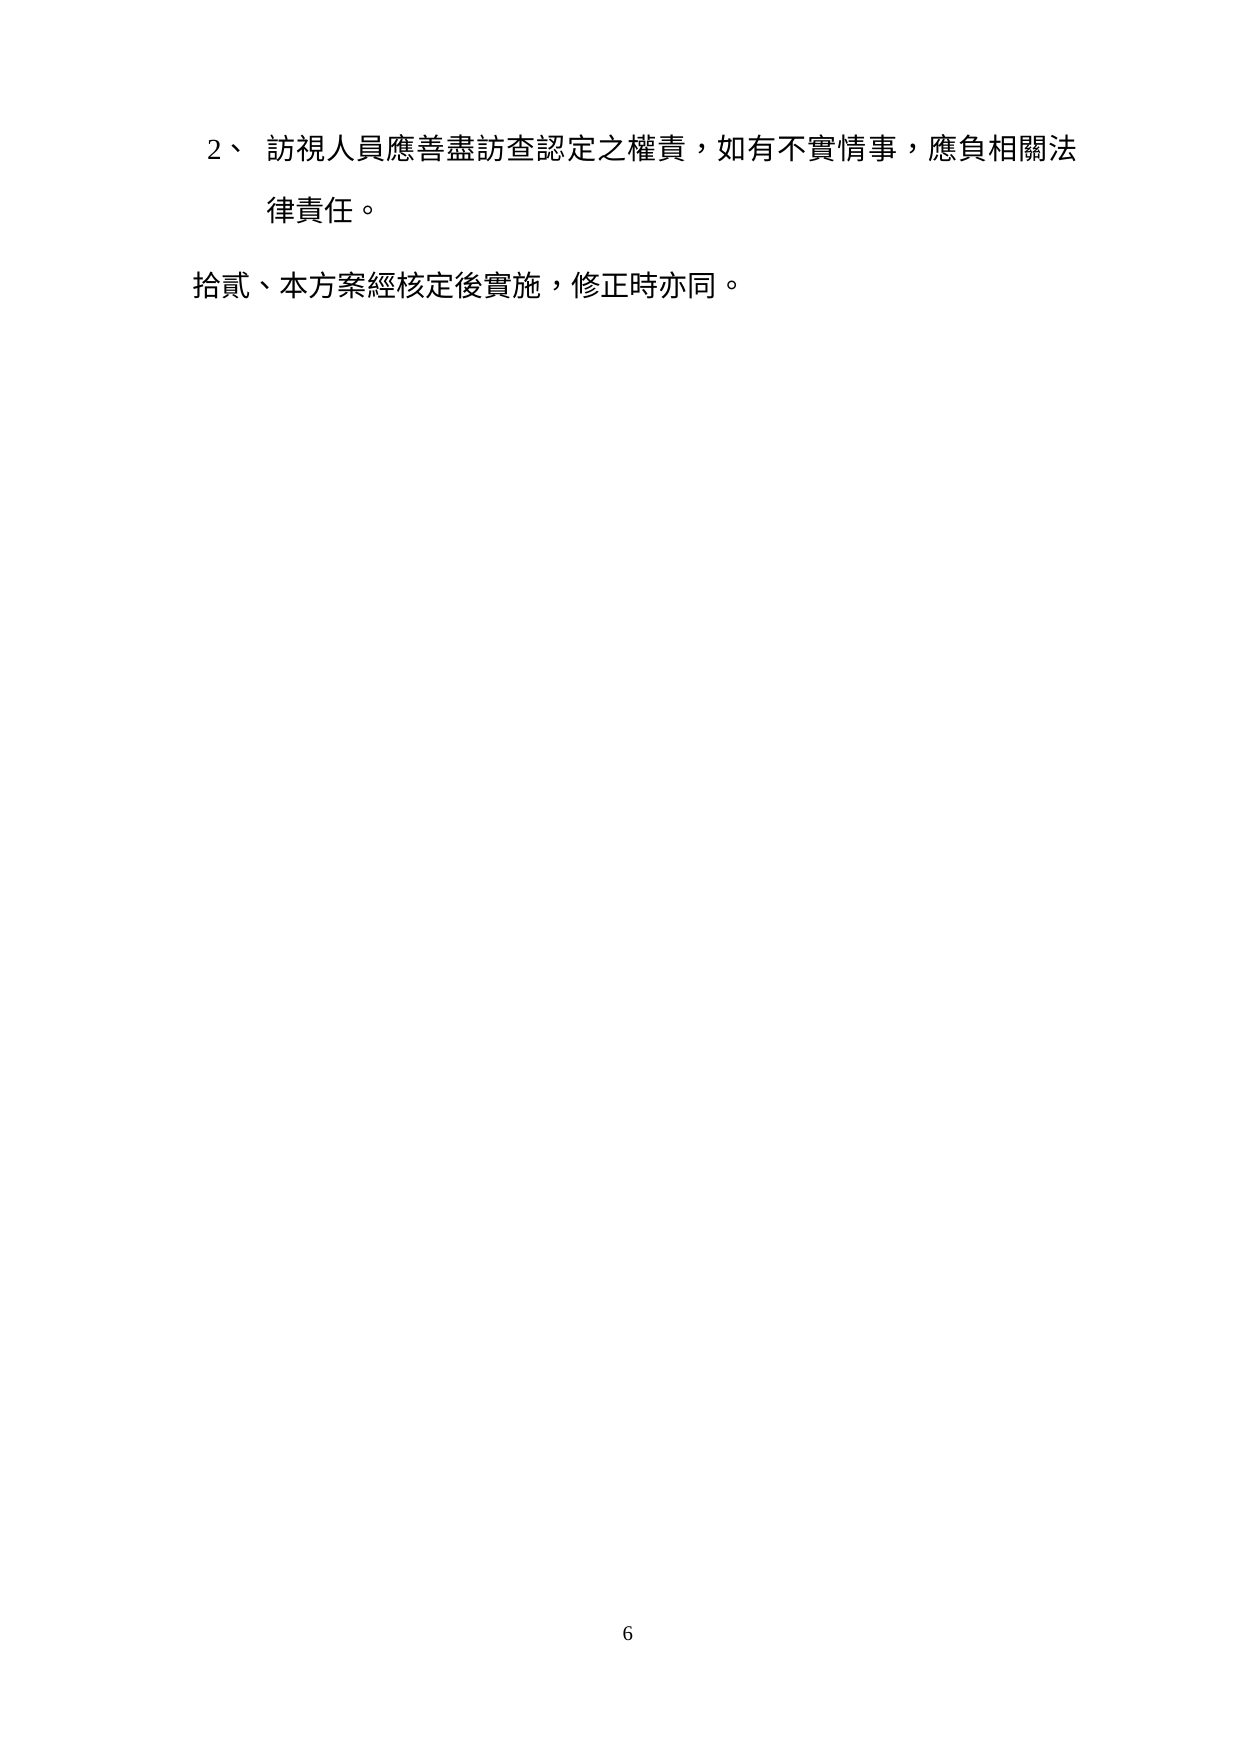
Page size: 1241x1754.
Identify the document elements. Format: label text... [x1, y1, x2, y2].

list 訪視人員應善盡訪查認定之權責，如有不實情事，應負相關法律責任。 [207, 105, 1078, 230]
text 拾貳、本方案經核定後實施，修正時亦同。 [177, 255, 1078, 307]
